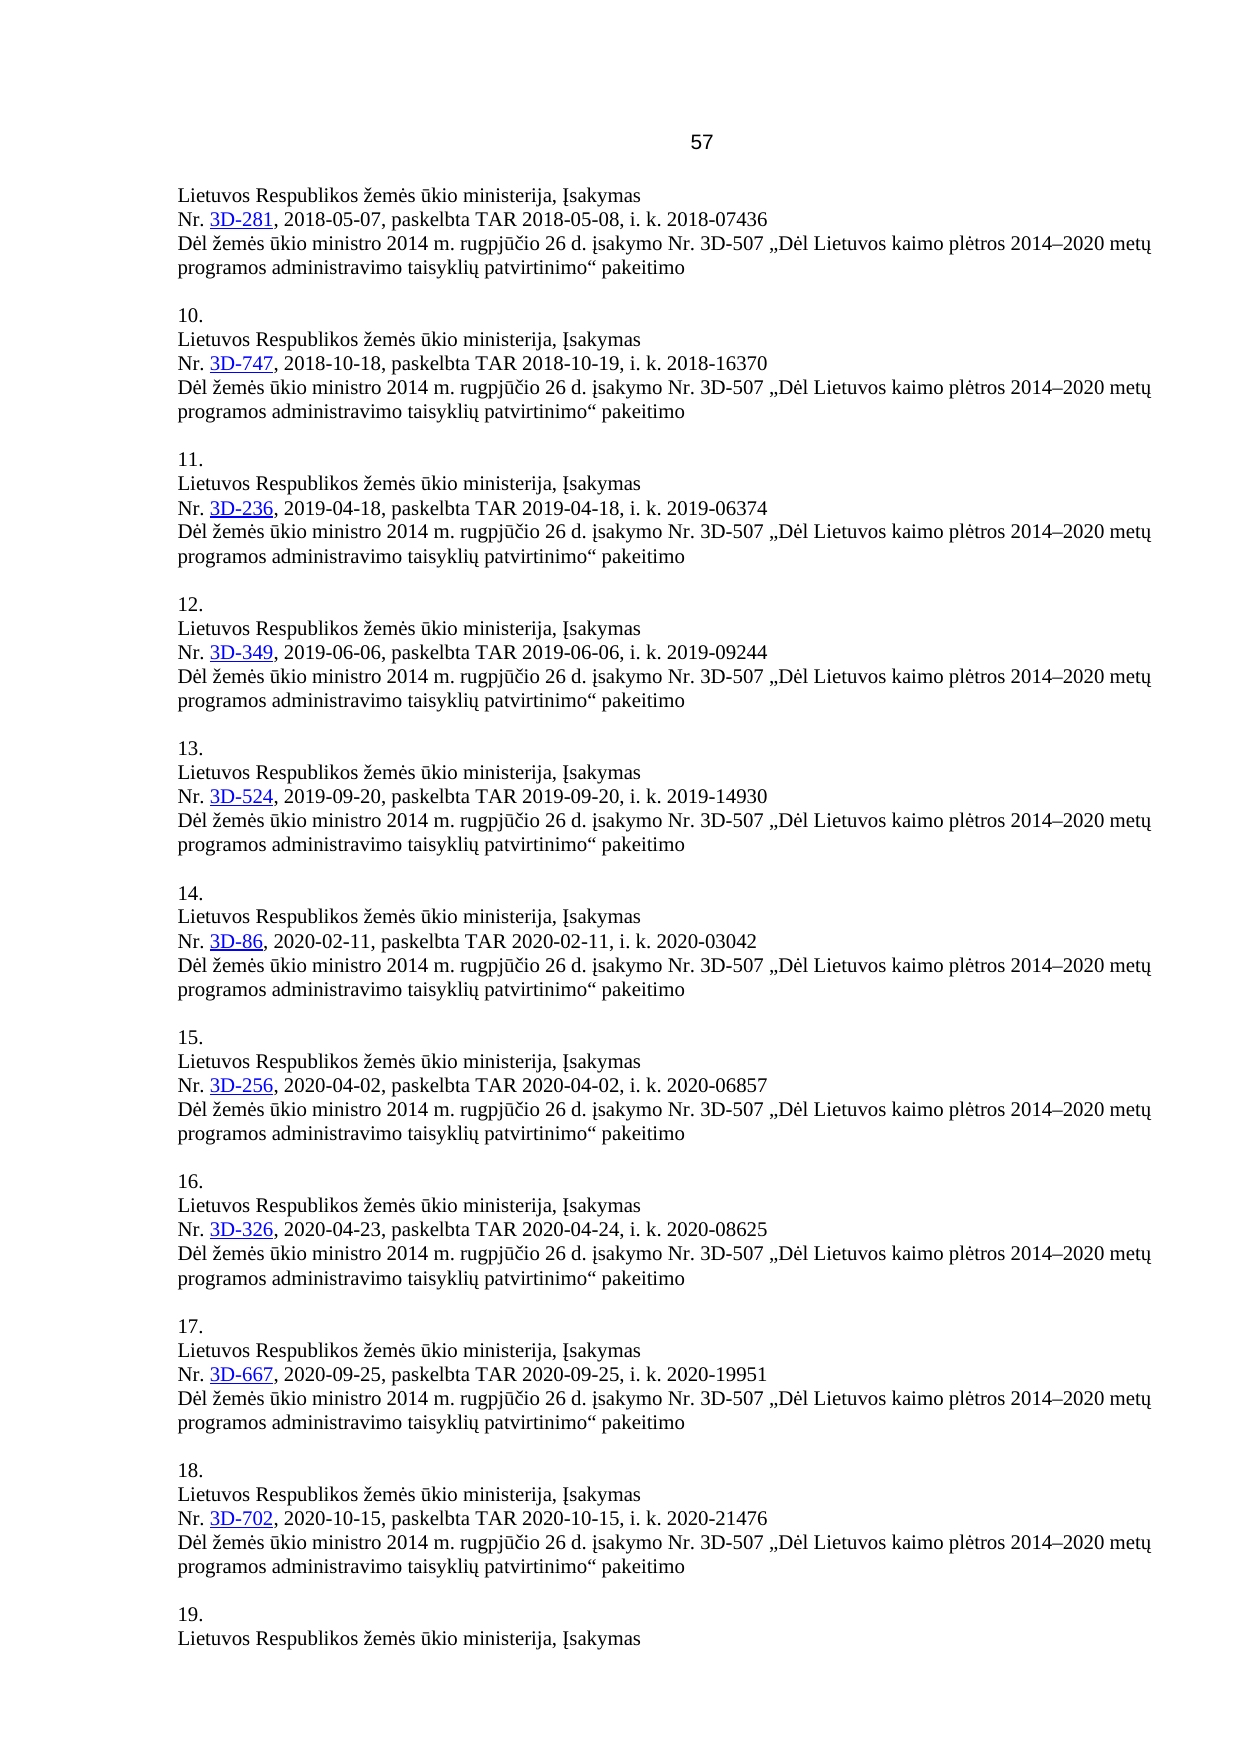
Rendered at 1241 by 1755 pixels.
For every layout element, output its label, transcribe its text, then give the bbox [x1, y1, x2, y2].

text Nr. 3D-326, 2020-04-23, paskelbta TAR 2020-04-24, i. k. 2020-08625 [177, 1217, 1152, 1241]
text Nr. 3D-86, 2020-02-11, paskelbta TAR 2020-02-11, i. k. 2020-03042 [177, 928, 1152, 953]
text Dėl žemės ūkio ministro 2014 m. rugpjūčio 26 d. įsakymo Nr. 3D-507 „Dėl Lietuvos kaimo plėtros 2014–2020 metų programos administravimo taisyklių patvirtinimo“ pakeitimo [177, 1530, 1152, 1578]
text Dėl žemės ūkio ministro 2014 m. rugpjūčio 26 d. įsakymo Nr. 3D-507 „Dėl Lietuvos kaimo plėtros 2014–2020 metų programos administravimo taisyklių patvirtinimo“ pakeitimo [177, 519, 1152, 568]
text 18. [177, 1458, 1152, 1482]
text Nr. 3D-281, 2018-05-07, paskelbta TAR 2018-05-08, i. k. 2018-07436 [177, 207, 1152, 231]
text 19. [177, 1602, 1152, 1626]
text Nr. 3D-236, 2019-04-18, paskelbta TAR 2019-04-18, i. k. 2019-06374 [177, 495, 1152, 519]
text Lietuvos Respublikos žemės ūkio ministerija, Įsakymas [177, 760, 1152, 784]
text Lietuvos Respublikos žemės ūkio ministerija, Įsakymas [177, 183, 1152, 207]
text 13. [177, 736, 1152, 760]
text Lietuvos Respublikos žemės ūkio ministerija, Įsakymas [177, 1338, 1152, 1362]
text Dėl žemės ūkio ministro 2014 m. rugpjūčio 26 d. įsakymo Nr. 3D-507 „Dėl Lietuvos kaimo plėtros 2014–2020 metų programos administravimo taisyklių patvirtinimo“ pakeitimo [177, 664, 1152, 712]
text 11. [177, 447, 1152, 471]
text Dėl žemės ūkio ministro 2014 m. rugpjūčio 26 d. įsakymo Nr. 3D-507 „Dėl Lietuvos kaimo plėtros 2014–2020 metų programos administravimo taisyklių patvirtinimo“ pakeitimo [177, 1241, 1152, 1289]
text Nr. 3D-349, 2019-06-06, paskelbta TAR 2019-06-06, i. k. 2019-09244 [177, 640, 1152, 664]
text Lietuvos Respublikos žemės ūkio ministerija, Įsakymas [177, 471, 1152, 495]
text Dėl žemės ūkio ministro 2014 m. rugpjūčio 26 d. įsakymo Nr. 3D-507 „Dėl Lietuvos kaimo plėtros 2014–2020 metų programos administravimo taisyklių patvirtinimo“ pakeitimo [177, 1386, 1152, 1434]
text 15. [177, 1025, 1152, 1049]
text Nr. 3D-747, 2018-10-18, paskelbta TAR 2018-10-19, i. k. 2018-16370 [177, 351, 1152, 375]
text 12. [177, 592, 1152, 616]
text Dėl žemės ūkio ministro 2014 m. rugpjūčio 26 d. įsakymo Nr. 3D-507 „Dėl Lietuvos kaimo plėtros 2014–2020 metų programos administravimo taisyklių patvirtinimo“ pakeitimo [177, 231, 1152, 279]
text Lietuvos Respublikos žemės ūkio ministerija, Įsakymas [177, 1049, 1152, 1073]
text Lietuvos Respublikos žemės ūkio ministerija, Įsakymas [177, 904, 1152, 928]
text Dėl žemės ūkio ministro 2014 m. rugpjūčio 26 d. įsakymo Nr. 3D-507 „Dėl Lietuvos kaimo plėtros 2014–2020 metų programos administravimo taisyklių patvirtinimo“ pakeitimo [177, 1097, 1152, 1145]
text 10. [177, 303, 1152, 327]
text Nr. 3D-667, 2020-09-25, paskelbta TAR 2020-09-25, i. k. 2020-19951 [177, 1362, 1152, 1386]
text Lietuvos Respublikos žemės ūkio ministerija, Įsakymas [177, 1626, 1152, 1650]
text Dėl žemės ūkio ministro 2014 m. rugpjūčio 26 d. įsakymo Nr. 3D-507 „Dėl Lietuvos kaimo plėtros 2014–2020 metų programos administravimo taisyklių patvirtinimo“ pakeitimo [177, 808, 1152, 856]
text 17. [177, 1313, 1152, 1338]
text Nr. 3D-524, 2019-09-20, paskelbta TAR 2019-09-20, i. k. 2019-14930 [177, 784, 1152, 808]
text Lietuvos Respublikos žemės ūkio ministerija, Įsakymas [177, 616, 1152, 640]
text Dėl žemės ūkio ministro 2014 m. rugpjūčio 26 d. įsakymo Nr. 3D-507 „Dėl Lietuvos kaimo plėtros 2014–2020 metų programos administravimo taisyklių patvirtinimo“ pakeitimo [177, 953, 1152, 1001]
text Lietuvos Respublikos žemės ūkio ministerija, Įsakymas [177, 327, 1152, 351]
text Nr. 3D-702, 2020-10-15, paskelbta TAR 2020-10-15, i. k. 2020-21476 [177, 1506, 1152, 1530]
text 14. [177, 880, 1152, 904]
text Dėl žemės ūkio ministro 2014 m. rugpjūčio 26 d. įsakymo Nr. 3D-507 „Dėl Lietuvos kaimo plėtros 2014–2020 metų programos administravimo taisyklių patvirtinimo“ pakeitimo [177, 375, 1152, 423]
text Lietuvos Respublikos žemės ūkio ministerija, Įsakymas [177, 1193, 1152, 1217]
text 16. [177, 1169, 1152, 1193]
text Lietuvos Respublikos žemės ūkio ministerija, Įsakymas [177, 1482, 1152, 1506]
text Nr. 3D-256, 2020-04-02, paskelbta TAR 2020-04-02, i. k. 2020-06857 [177, 1073, 1152, 1097]
